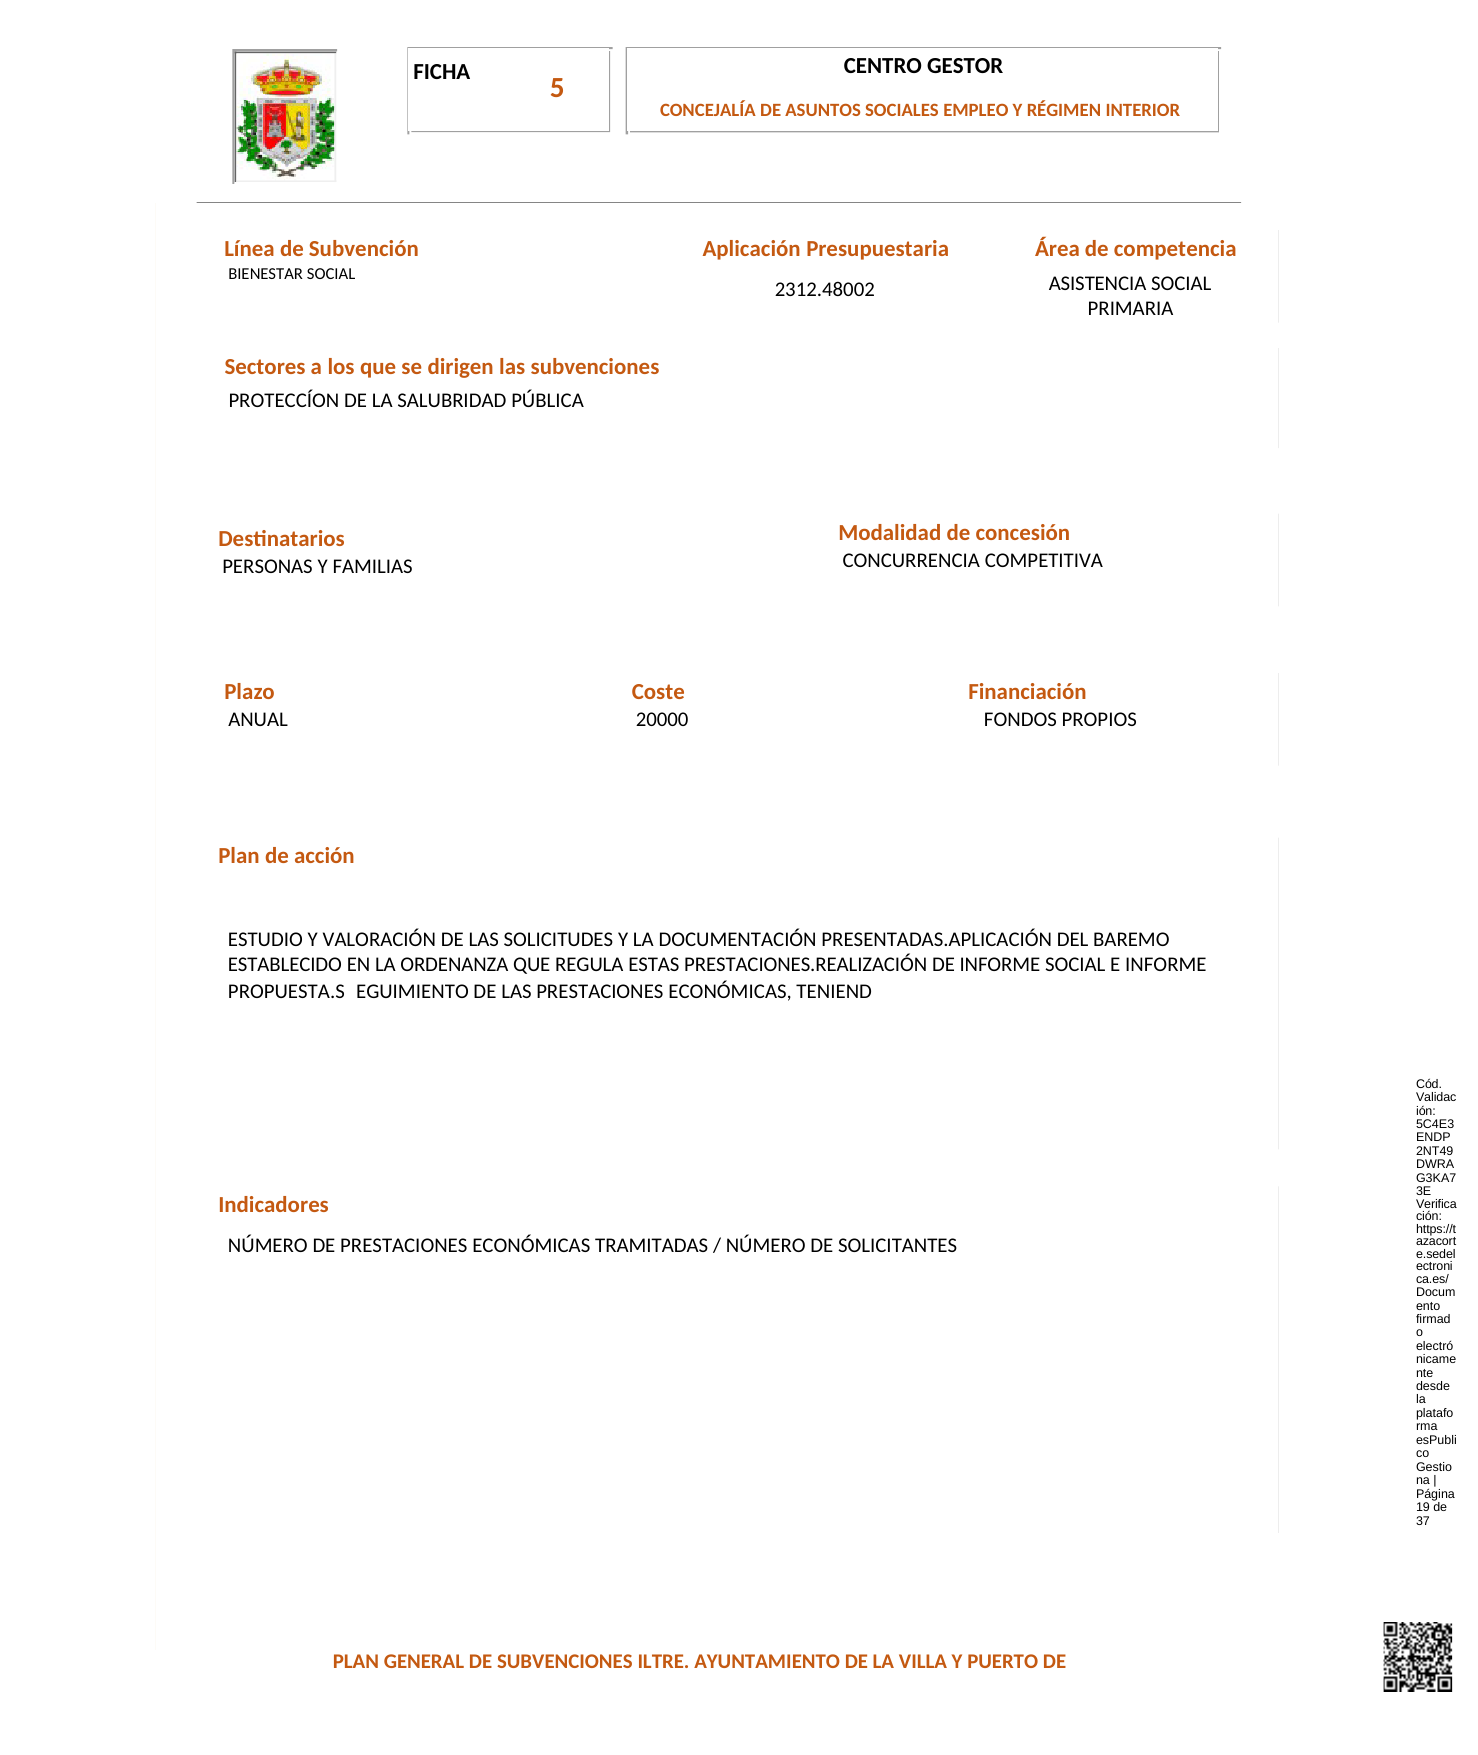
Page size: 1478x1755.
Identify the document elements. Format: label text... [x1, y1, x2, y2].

text Cód. Validación: 5C4E3ENDP2NT49DWRAG3KA73E [1416, 1077, 1457, 1198]
text Documento firmado electrónicamente desde la plataforma esPublico Gestiona | Página 19 de 37 [1416, 1286, 1457, 1528]
text Plan de acción [218, 842, 1277, 869]
text Coste [632, 677, 865, 705]
text Área de competencia [1035, 234, 1277, 262]
text ANUAL [228, 707, 457, 732]
text Sectores a los que se dirigen las subvenciones [224, 352, 1277, 380]
text FONDOS PROPIOS [984, 707, 1277, 732]
text PROTECCÍON DE LA SALUBRIDAD PÚBLICA [228, 387, 1277, 413]
text PERSONAS Y FAMILIAS [222, 553, 651, 579]
text Verificación: https://tazacorte.sedelectronica.es/ [1416, 1198, 1457, 1286]
text Línea de Subvención [224, 234, 657, 262]
text Destinatarios [218, 524, 651, 552]
text CENTRO GESTOR [658, 51, 1189, 79]
text Modalidad de concesión [838, 518, 1277, 546]
text Aplicación Presupuestaria [700, 234, 951, 262]
text CONCEJALÍA DE ASUNTOS SOCIALES EMPLEO Y RÉGIMEN INTERIOR [658, 98, 1181, 121]
text ASISTENCIA SOCIAL PRIMARIA [1048, 270, 1213, 321]
text 2312.48002 [698, 276, 951, 301]
text FICHA 5 [413, 51, 609, 104]
text 20000 [636, 707, 865, 732]
text BIENESTAR SOCIAL [228, 264, 657, 284]
text NÚMERO DE PRESTACIONES ECONÓMICAS TRAMITADAS / NÚMERO DE SOLICITANTES [228, 1233, 1277, 1258]
text CONCURRENCIA COMPETITIVA [842, 547, 1277, 573]
text Financiación [968, 677, 1277, 705]
text Plazo [224, 677, 457, 705]
text ESTUDIO Y VALORACIÓN DE LAS SOLICITUDES Y LA DOCUMENTACIÓN PRESENTADAS.APLICACIÓN DEL BAREMO ESTABLECIDO EN LA ORDENANZA QUE REGULA ESTAS PRESTACIONES.REALIZACIÓN DE INFORME SOCIAL E INFORME PROPUESTA.S EGUIMIENTO DE LAS PRESTACIONES ECONÓMICAS, TENIEND [228, 926, 1274, 1004]
text Indicadores [218, 1190, 1277, 1218]
text PLAN GENERAL DE SUBVENCIONES ILTRE. AYUNTAMIENTO DE LA VILLA Y PUERTO DE TAZACORTE [333, 1650, 1171, 1674]
